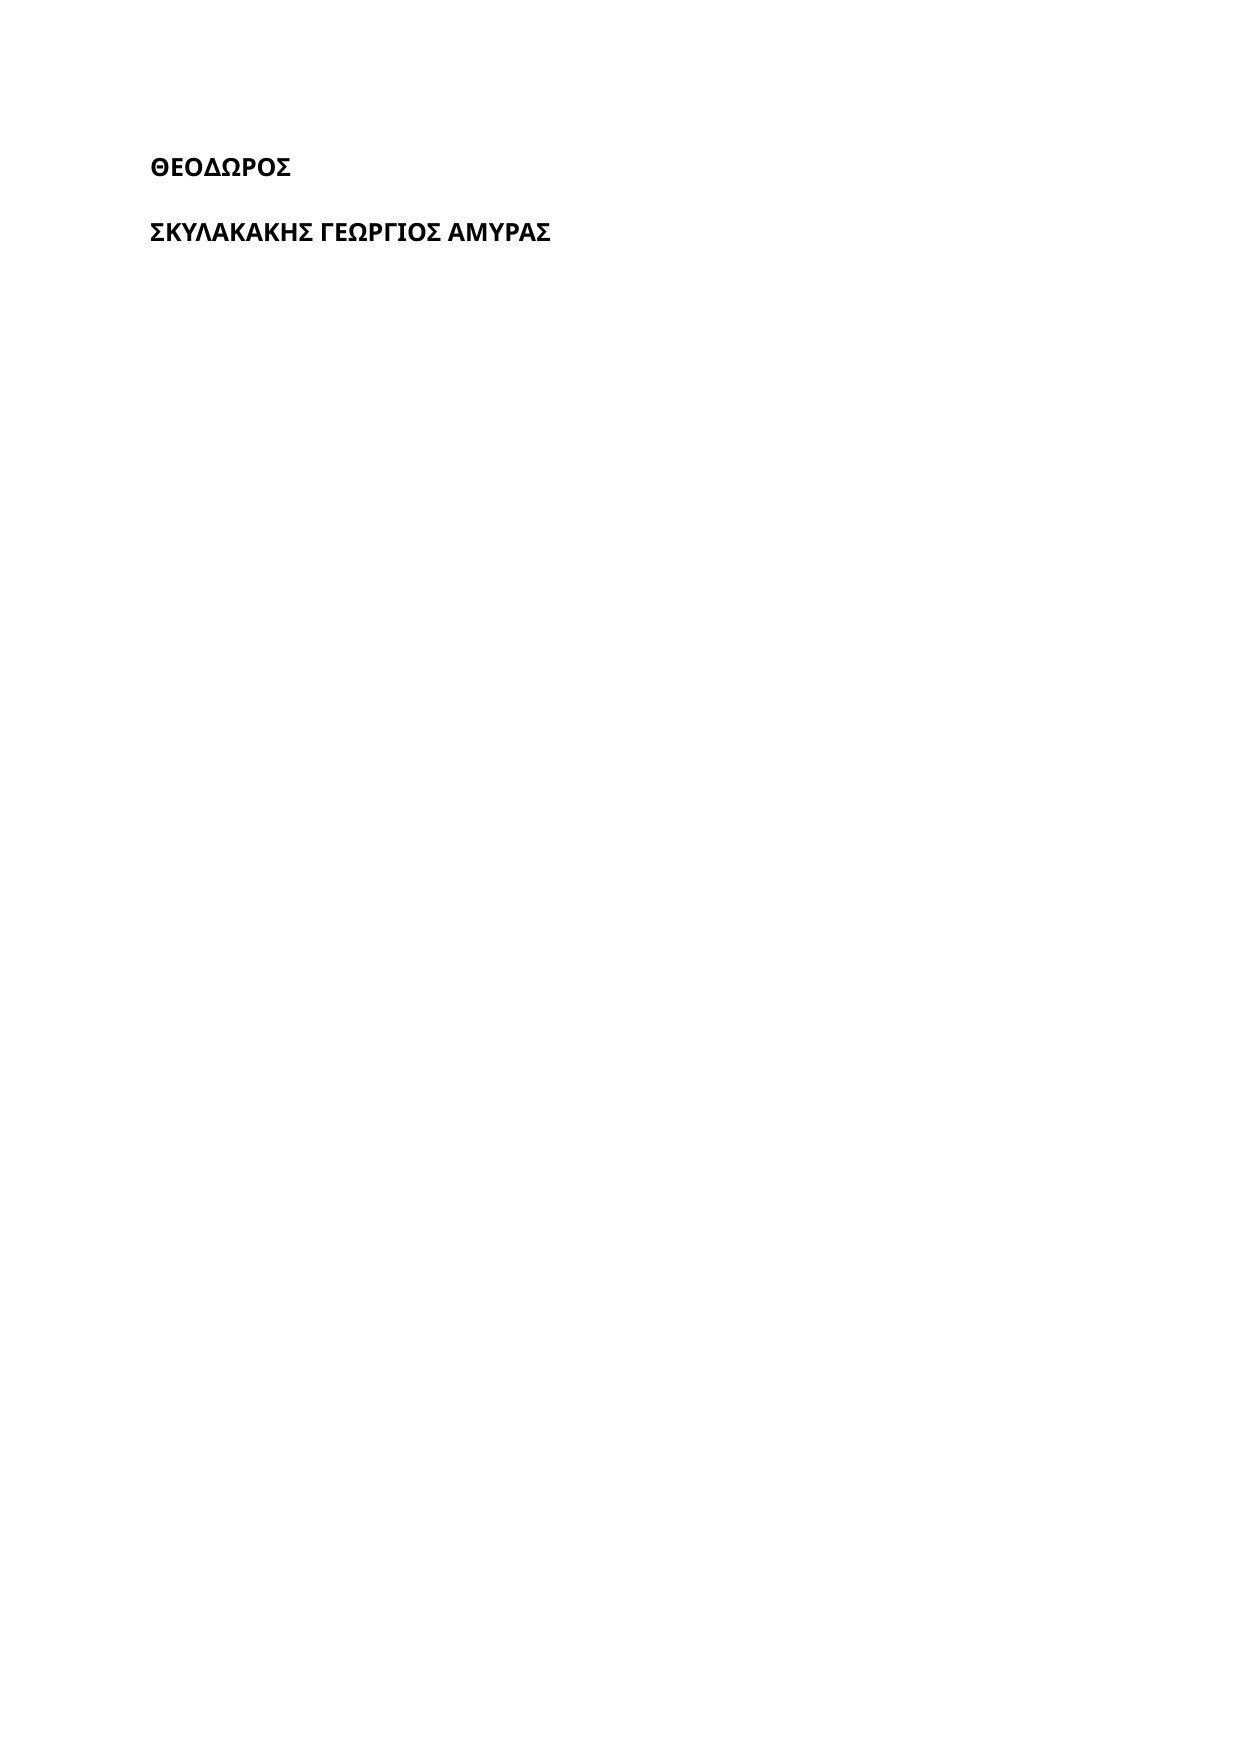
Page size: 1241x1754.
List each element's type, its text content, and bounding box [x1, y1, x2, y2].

text ΘΕΟ∆ΩΡΟΣ [150, 150, 1090, 184]
text ΣΚΥΛΑΚΑΚΗΣ ΓΕΩΡΓΙΟΣ ΑΜΥΡΑΣ [150, 214, 1090, 248]
